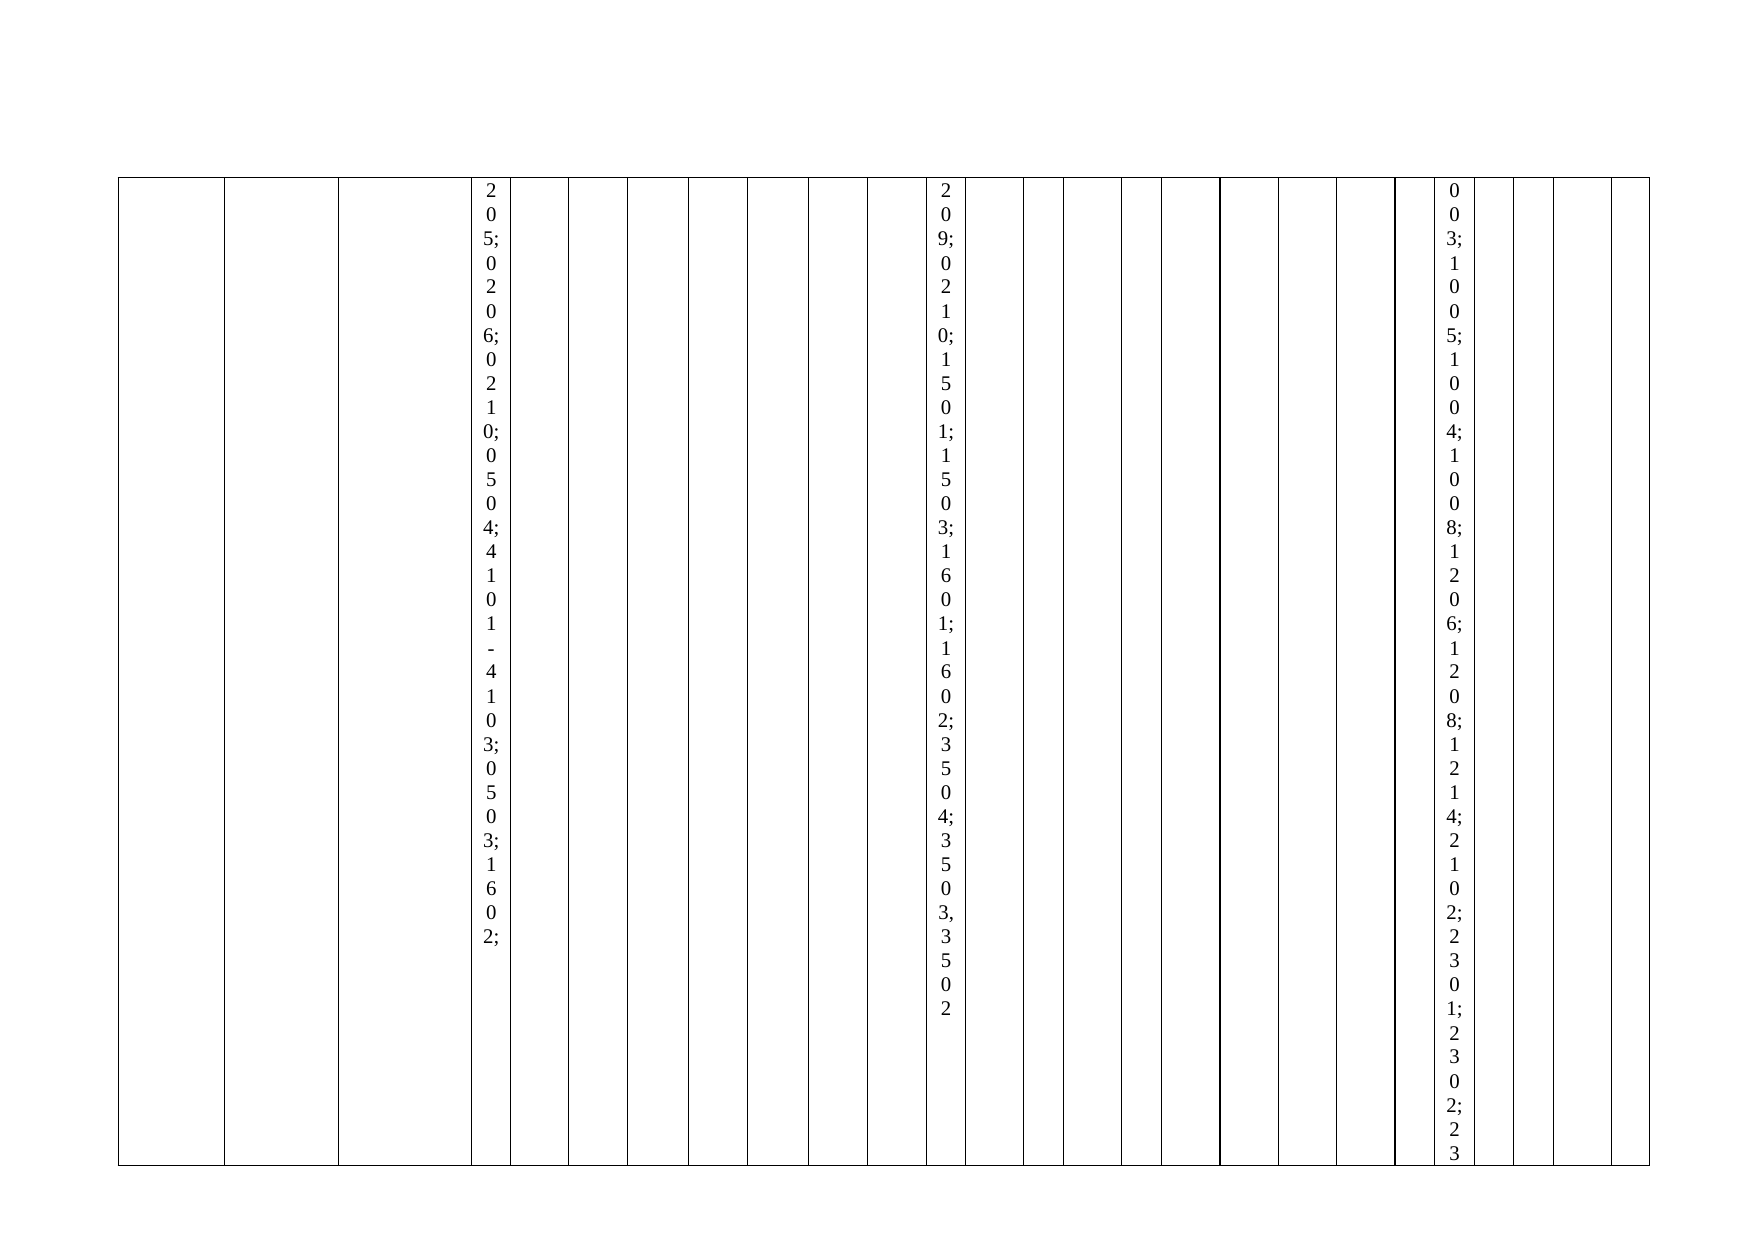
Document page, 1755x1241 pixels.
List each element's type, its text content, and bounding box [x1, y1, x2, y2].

table_header [1475, 178, 1513, 1165]
table_cell [1122, 178, 1161, 1165]
table_header [1514, 178, 1553, 1165]
table_header [1162, 178, 1219, 1165]
table_cell [689, 178, 747, 1165]
table_header [1396, 178, 1434, 1165]
table_header [1337, 178, 1394, 1165]
table_header [1279, 178, 1336, 1165]
table_cell 209; 0210; 1501; 1503; 1601; 1602; 3504; 3503, 3502 [927, 178, 965, 1165]
table_header [339, 178, 471, 1165]
table_header [1221, 178, 1278, 1165]
table_header 003; 1005; 1004; 1008; 1206; 1208; 1214; 2102; 2301; 2302; 23 [1435, 178, 1474, 1165]
table_cell [511, 178, 568, 1165]
table_header [1612, 178, 1649, 1165]
table_header [119, 178, 224, 1165]
table_cell [569, 178, 627, 1165]
table_header [225, 178, 338, 1165]
table_header [1554, 178, 1611, 1165]
table_cell [1024, 178, 1063, 1165]
table_cell [628, 178, 688, 1165]
table_cell [809, 178, 867, 1165]
table_header 205; 0206; 0210; 0504; 4101-4103; 0503; 1602; [472, 178, 510, 1165]
table_cell [1064, 178, 1121, 1165]
table_cell [966, 178, 1023, 1165]
table_cell [748, 178, 808, 1165]
table_cell [868, 178, 926, 1165]
